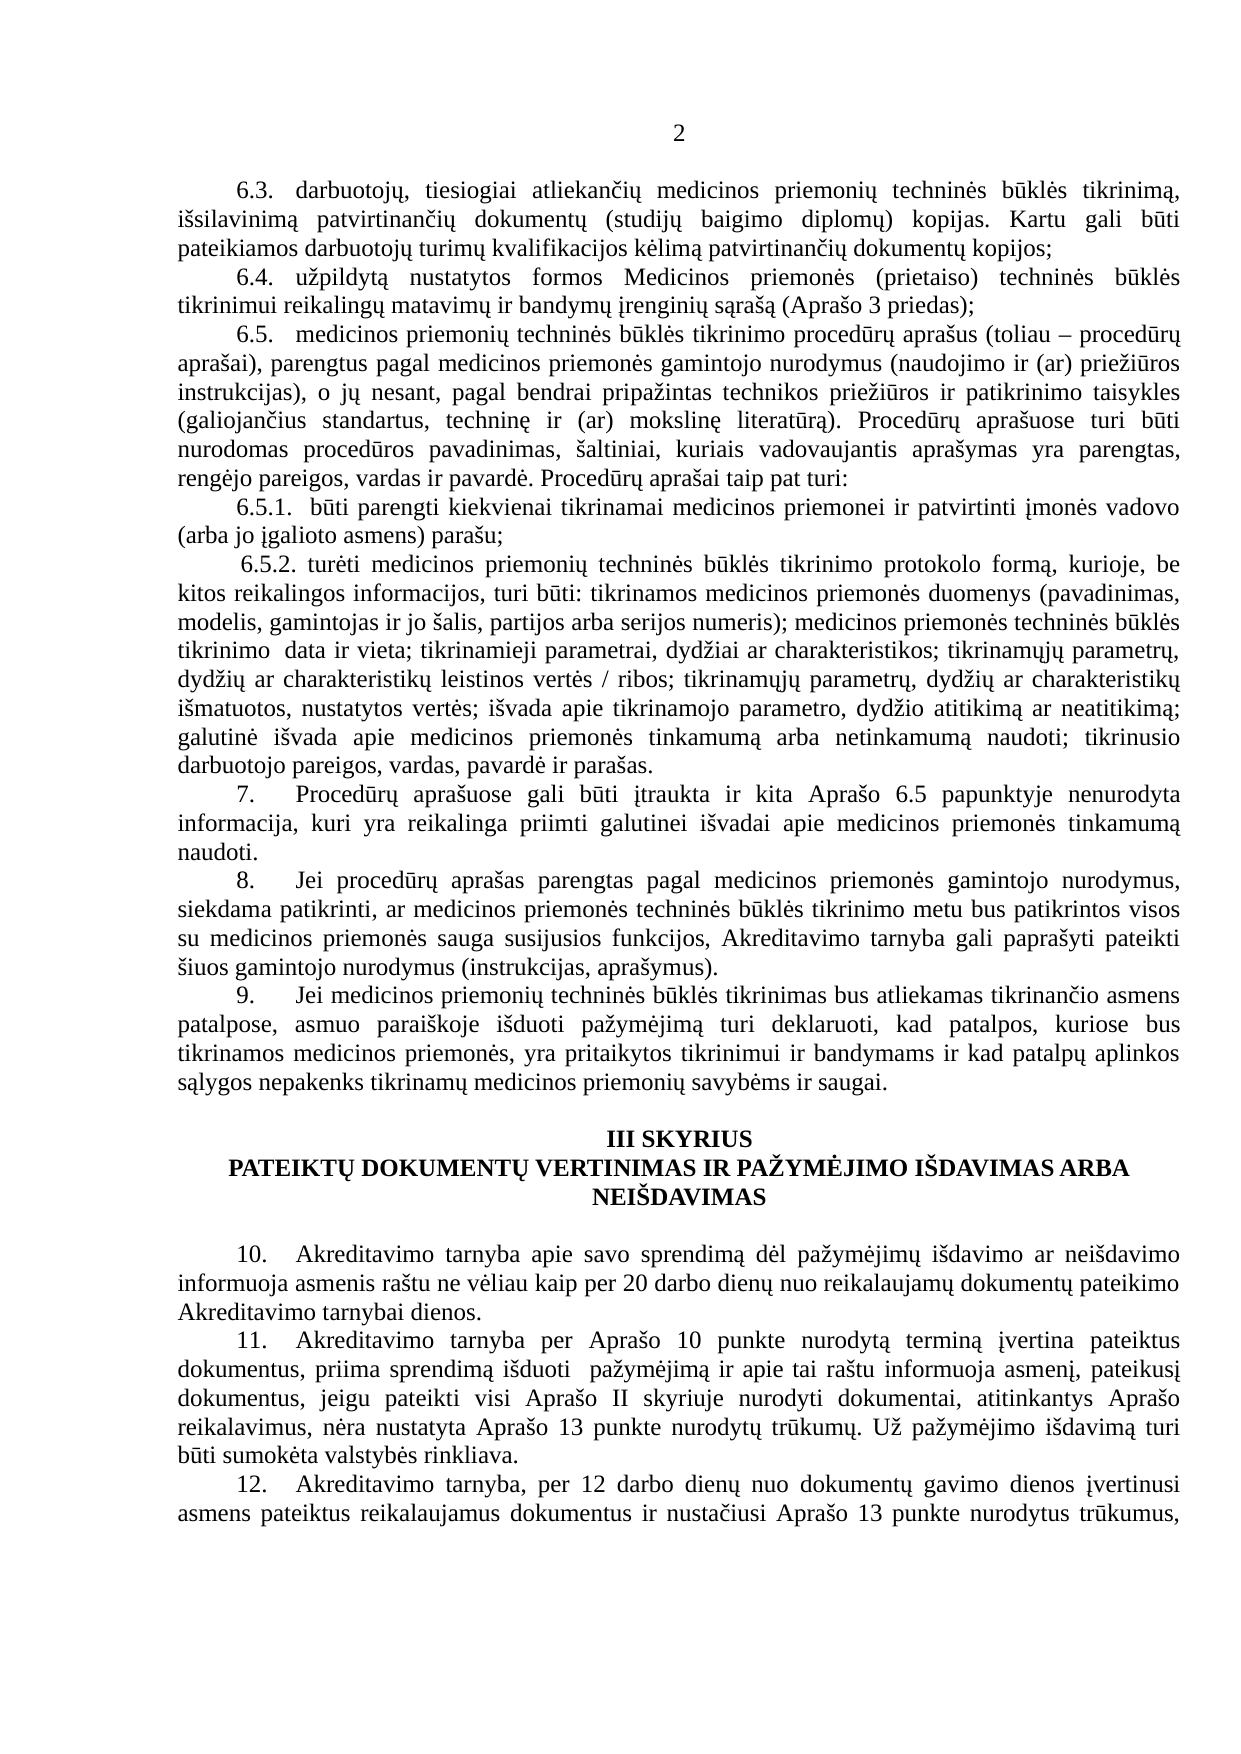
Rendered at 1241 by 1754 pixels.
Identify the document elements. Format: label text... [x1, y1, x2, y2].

text 6.3. darbuotojų, tiesiogiai atliekančių medicinos priemonių techninės būklės tikrinimą, išsilavinimą patvirtinančių dokumentų (studijų baigimo diplomų) kopijas. Kartu gali būti pateikiamos darbuotojų turimų kvalifikacijos kėlimą patvirtinančių dokumentų kopijos; [177, 176, 1181, 262]
text 9. Jei medicinos priemonių techninės būklės tikrinimas bus atliekamas tikrinančio asmens patalpose, asmuo paraiškoje išduoti pažymėjimą turi deklaruoti, kad patalpos, kuriose bus tikrinamos medicinos priemonės, yra pritaikytos tikrinimui ir bandymams ir kad patalpų aplinkos sąlygos nepakenks tikrinamų medicinos priemonių savybėms ir saugai. [177, 981, 1181, 1096]
text 10. Akreditavimo tarnyba apie savo sprendimą dėl pažymėjimų išdavimo ar neišdavimo informuoja asmenis raštu ne vėliau kaip per 20 darbo dienų nuo reikalaujamų dokumentų pateikimo Akreditavimo tarnybai dienos. [177, 1239, 1181, 1326]
text III SKYRIUS [177, 1124, 1181, 1153]
text 6.5.1. būti parengti kiekvienai tikrinamai medicinos priemonei ir patvirtinti įmonės vadovo (arba jo įgalioto asmens) parašu; [177, 492, 1181, 549]
text 12. Akreditavimo tarnyba, per 12 darbo dienų nuo dokumentų gavimo dienos įvertinusi asmens pateiktus reikalaujamus dokumentus ir nustačiusi Aprašo 13 punkte nurodytus trūkumus, [177, 1469, 1181, 1527]
text PATEIKTŲ DOKUMENTŲ VERTINIMAS IR PAŽYMĖJIMO IŠDAVIMAS ARBA NEIŠDAVIMAS [177, 1153, 1181, 1211]
text 6.5. medicinos priemonių techninės būklės tikrinimo procedūrų aprašus (toliau – procedūrų aprašai), parengtus pagal medicinos priemonės gamintojo nurodymus (naudojimo ir (ar) priežiūros instrukcijas), o jų nesant, pagal bendrai pripažintas technikos priežiūros ir patikrinimo taisykles (galiojančius standartus, techninę ir (ar) mokslinę literatūrą). Procedūrų aprašuose turi būti nurodomas procedūros pavadinimas, šaltiniai, kuriais vadovaujantis aprašymas yra parengtas, rengėjo pareigos, vardas ir pavardė. Procedūrų aprašai taip pat turi: [177, 319, 1181, 492]
text 8. Jei procedūrų aprašas parengtas pagal medicinos priemonės gamintojo nurodymus, siekdama patikrinti, ar medicinos priemonės techninės būklės tikrinimo metu bus patikrintos visos su medicinos priemonės sauga susijusios funkcijos, Akreditavimo tarnyba gali paprašyti pateikti šiuos gamintojo nurodymus (instrukcijas, aprašymus). [177, 866, 1181, 981]
text 7. Procedūrų aprašuose gali būti įtraukta ir kita Aprašo 6.5 papunktyje nenurodyta informacija, kuri yra reikalinga priimti galutinei išvadai apie medicinos priemonės tinkamumą naudoti. [177, 779, 1181, 866]
text 6.5.2. turėti medicinos priemonių techninės būklės tikrinimo protokolo formą, kurioje, be kitos reikalingos informacijos, turi būti: tikrinamos medicinos priemonės duomenys (pavadinimas, modelis, gamintojas ir jo šalis, partijos arba serijos numeris); medicinos priemonės techninės būklės tikrinimo data ir vieta; tikrinamieji parametrai, dydžiai ar charakteristikos; tikrinamųjų parametrų, dydžių ar charakteristikų leistinos vertės / ribos; tikrinamųjų parametrų, dydžių ar charakteristikų išmatuotos, nustatytos vertės; išvada apie tikrinamojo parametro, dydžio atitikimą ar neatitikimą; galutinė išvada apie medicinos priemonės tinkamumą arba netinkamumą naudoti; tikrinusio darbuotojo pareigos, vardas, pavardė ir parašas. [177, 549, 1181, 779]
text 11. Akreditavimo tarnyba per Aprašo 10 punkte nurodytą terminą įvertina pateiktus dokumentus, priima sprendimą išduoti pažymėjimą ir apie tai raštu informuoja asmenį, pateikusį dokumentus, jeigu pateikti visi Aprašo II skyriuje nurodyti dokumentai, atitinkantys Aprašo reikalavimus, nėra nustatyta Aprašo 13 punkte nurodytų trūkumų. Už pažymėjimo išdavimą turi būti sumokėta valstybės rinkliava. [177, 1326, 1181, 1469]
text 6.4. užpildytą nustatytos formos Medicinos priemonės (prietaiso) techninės būklės tikrinimui reikalingų matavimų ir bandymų įrenginių sąrašą (Aprašo 3 priedas); [177, 262, 1181, 319]
